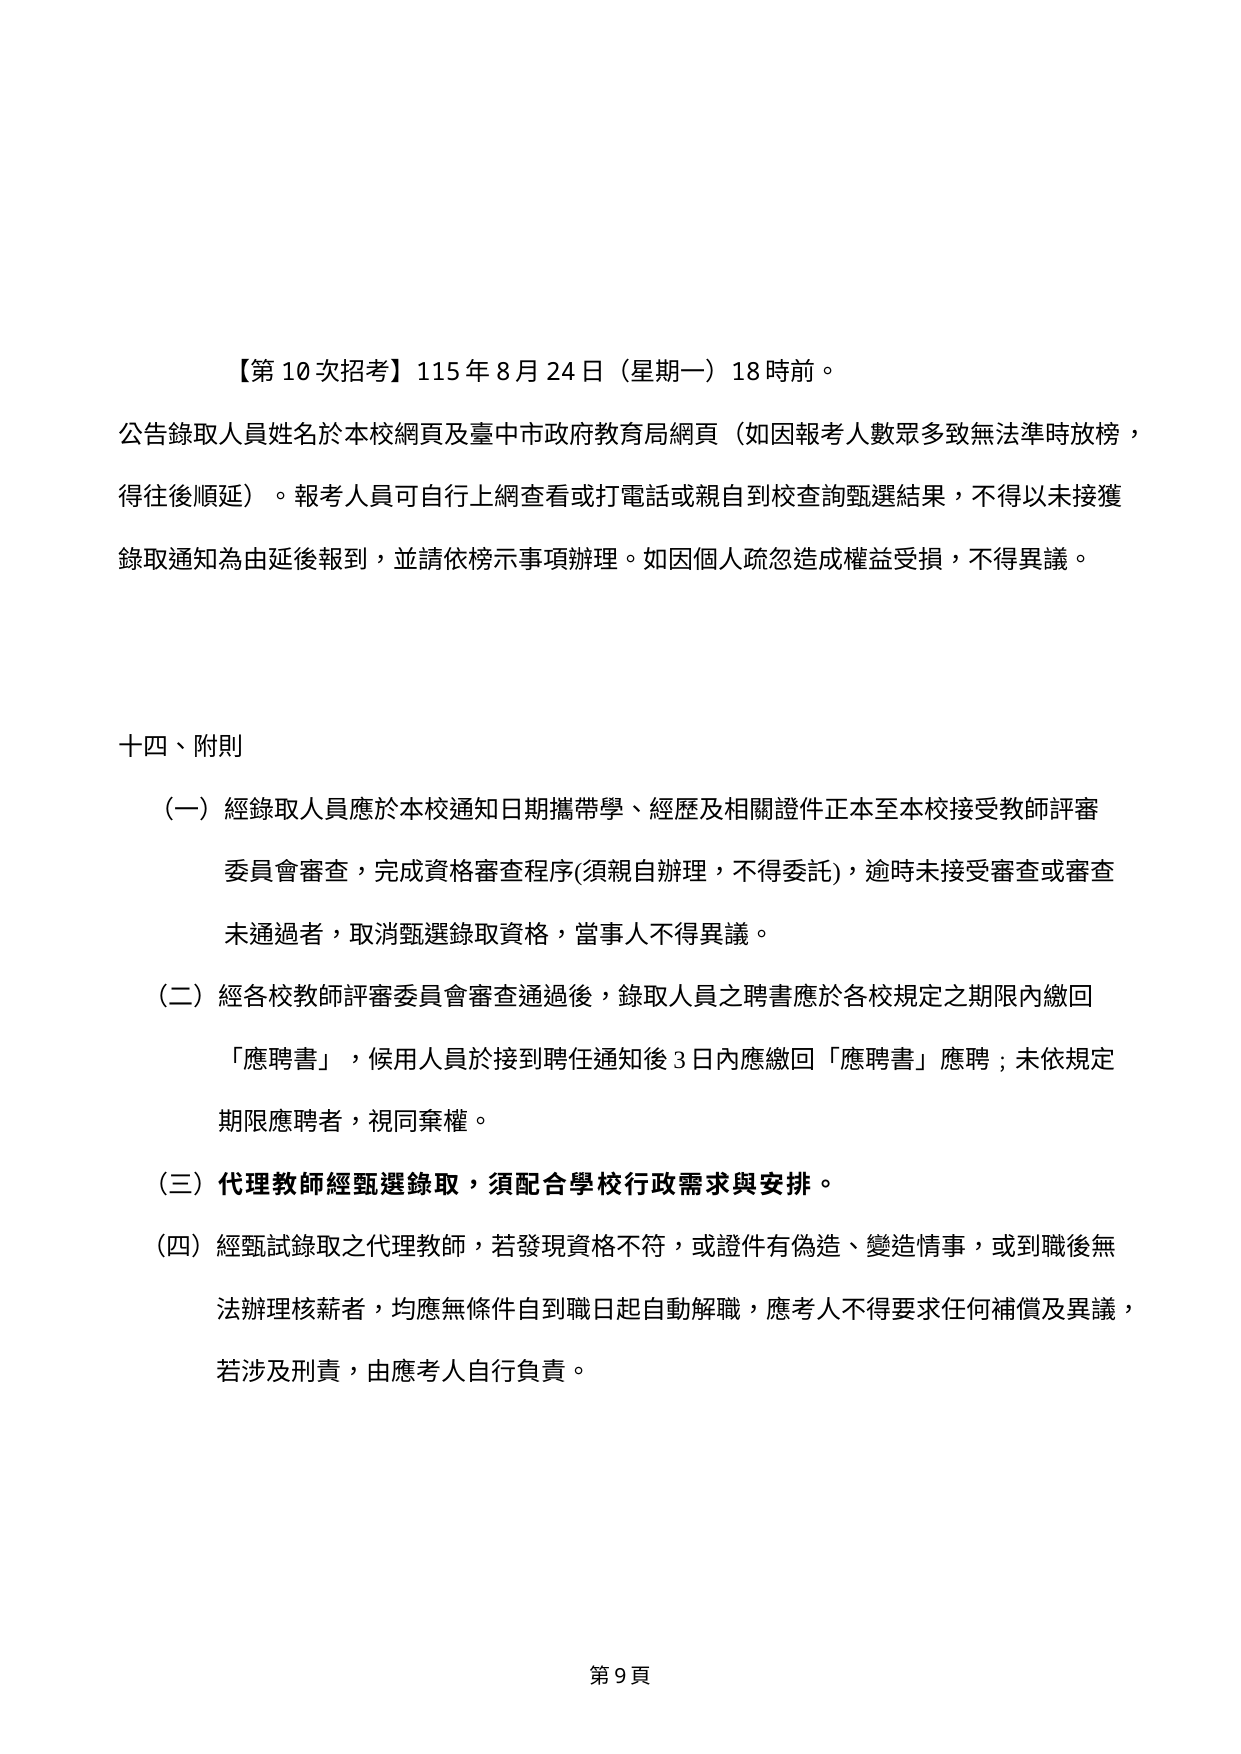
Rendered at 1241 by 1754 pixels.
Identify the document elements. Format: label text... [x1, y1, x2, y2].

text （二）經各校教師評審委員會審查通過後，錄取人員之聘書應於各校規定之期限內繳回「應聘書」，候用人員於接到聘任通知後3日內應繳回「應聘書」應聘﹔未依規定期限應聘者，視同棄權。 [143, 953, 1122, 1141]
text （一）經錄取人員應於本校通知日期攜帶學、經歷及相關證件正本至本校接受教師評審委員會審查，完成資格審查程序(須親自辦理，不得委託)，逾時未接受審查或審查未通過者，取消甄選錄取資格，當事人不得異議。 [149, 766, 1122, 953]
text （三）代理教師經甄選錄取，須配合學校行政需求與安排。 [118, 1141, 1122, 1203]
text （四）經甄試錄取之代理教師，若發現資格不符，或證件有偽造、變造情事，或到職後無法辦理核薪者，均應無條件自到職日起自動解職，應考人不得要求任何補償及異議，若涉及刑責，由應考人自行負責。 [141, 1203, 1122, 1391]
text 公告錄取人員姓名於本校網頁及臺中市政府教育局網頁（如因報考人數眾多致無法準時放榜，得往後順延）。報考人員可自行上網查看或打電話或親自到校查詢甄選結果，不得以未接獲錄取通知為由延後報到，並請依榜示事項辦理。如因個人疏忽造成權益受損，不得異議。 [118, 391, 1122, 578]
text 十四、附則 [118, 703, 1122, 766]
text 【第10次招考】115年8月24日（星期一）18時前。 [181, 328, 1122, 391]
